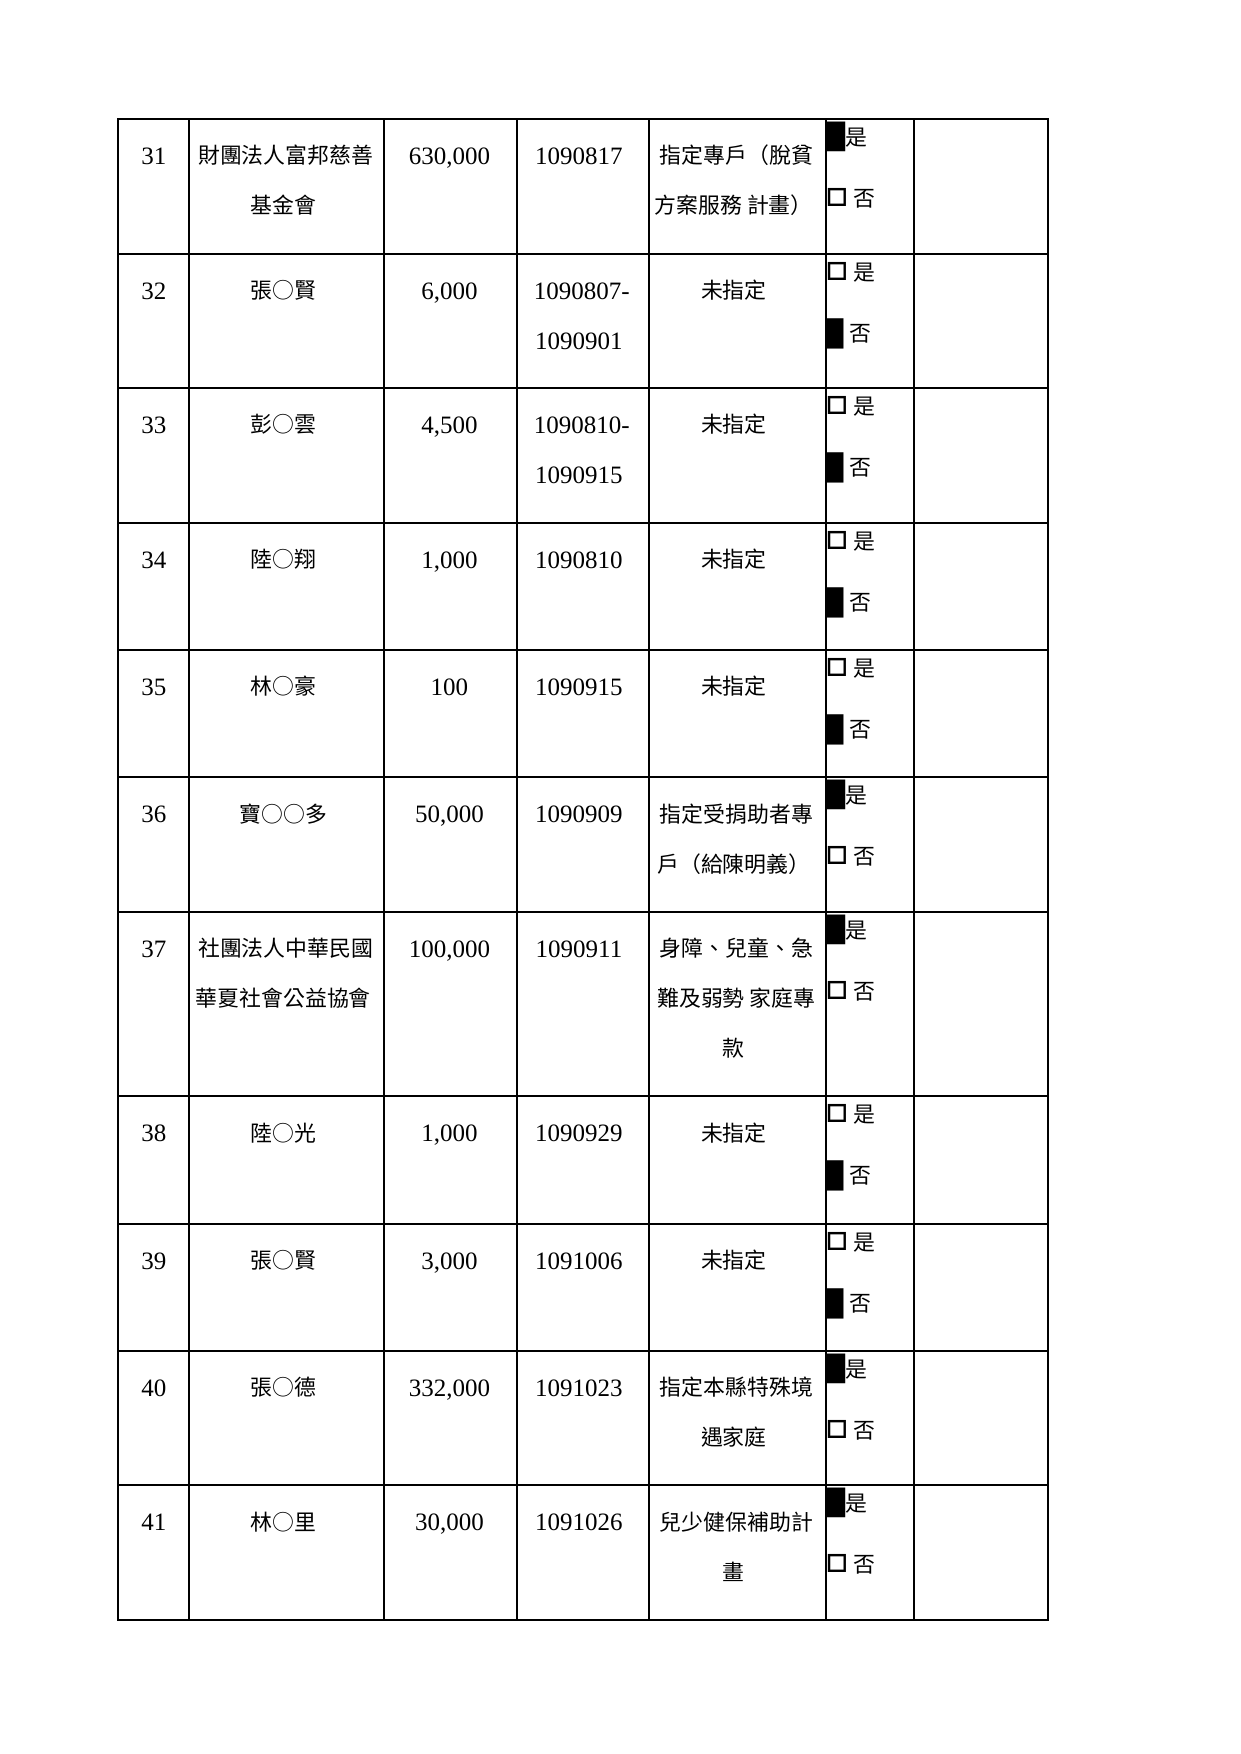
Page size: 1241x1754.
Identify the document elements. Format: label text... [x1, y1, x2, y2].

table_cell 30,000 [385, 1486, 516, 1619]
table_cell 未指定 [650, 651, 825, 776]
table_cell 1091026 [518, 1486, 648, 1619]
table_cell 社團法人中華民國華夏社會公益協會 [190, 913, 383, 1095]
table_cell 林○豪 [190, 651, 383, 776]
table_cell 陸○翔 [190, 524, 383, 649]
table_cell █是 o否 [827, 778, 913, 911]
table_cell 100 [385, 651, 516, 776]
table_cell 31 [119, 120, 188, 253]
table_cell 32 [119, 255, 188, 387]
table_cell 6,000 [385, 255, 516, 387]
table_cell [915, 913, 1047, 1095]
table_cell 50,000 [385, 778, 516, 911]
table_cell [915, 1225, 1047, 1350]
table_cell 未指定 [650, 524, 825, 649]
table_cell 未指定 [650, 1225, 825, 1350]
table_cell 100,000 [385, 913, 516, 1095]
table_cell [915, 651, 1047, 776]
table_cell 1090810 [518, 524, 648, 649]
table_cell █是 o否 [827, 1352, 913, 1484]
table_cell 指定本縣特殊境遇家庭 [650, 1352, 825, 1484]
table_cell 1090909 [518, 778, 648, 911]
table_cell 陸○光 [190, 1097, 383, 1222]
table_cell 3,000 [385, 1225, 516, 1350]
table_cell 1090810-1090915 [518, 389, 648, 522]
table_cell o是 █ 否 [827, 389, 913, 522]
table_cell 張○德 [190, 1352, 383, 1484]
table_cell 林○里 [190, 1486, 383, 1619]
table_cell 指定受捐助者專戶（給陳明義） [650, 778, 825, 911]
table_cell [915, 120, 1047, 253]
table_cell 35 [119, 651, 188, 776]
table_cell 1,000 [385, 1097, 516, 1222]
table_cell 4,500 [385, 389, 516, 522]
table_cell [915, 1486, 1047, 1619]
table_cell [915, 524, 1047, 649]
table_cell 38 [119, 1097, 188, 1222]
table_cell 財團法人富邦慈善基金會 [190, 120, 383, 253]
table_cell 1091023 [518, 1352, 648, 1484]
table_cell 41 [119, 1486, 188, 1619]
table_cell 34 [119, 524, 188, 649]
table_cell 36 [119, 778, 188, 911]
table_cell 未指定 [650, 1097, 825, 1222]
table_cell 張○賢 [190, 255, 383, 387]
table_cell 630,000 [385, 120, 516, 253]
table_cell 未指定 [650, 389, 825, 522]
table_cell 1090911 [518, 913, 648, 1095]
table_cell 1090929 [518, 1097, 648, 1222]
table_cell 張○賢 [190, 1225, 383, 1350]
table_cell █是 o否 [827, 120, 913, 253]
table_cell 指定專戶（脫貧方案服務 計畫） [650, 120, 825, 253]
table_cell o是 █ 否 [827, 1225, 913, 1350]
table_cell 1090817 [518, 120, 648, 253]
table_cell [915, 1352, 1047, 1484]
table_cell 1090807-1090901 [518, 255, 648, 387]
table_cell █是 o否 [827, 1486, 913, 1619]
table_cell 未指定 [650, 255, 825, 387]
table_cell o是 █ 否 [827, 524, 913, 649]
table_cell 332,000 [385, 1352, 516, 1484]
table_cell 身障、兒童、急難及弱勢 家庭專款 [650, 913, 825, 1095]
table_cell [915, 778, 1047, 911]
table_cell 1091006 [518, 1225, 648, 1350]
table_cell [915, 389, 1047, 522]
table_cell 1090915 [518, 651, 648, 776]
table_cell 彭○雲 [190, 389, 383, 522]
table_cell [915, 255, 1047, 387]
table_cell o是 █ 否 [827, 1097, 913, 1222]
table_cell 39 [119, 1225, 188, 1350]
table_cell 寶○○多 [190, 778, 383, 911]
table_cell [915, 1097, 1047, 1222]
table_cell o是 █ 否 [827, 651, 913, 776]
table_cell 40 [119, 1352, 188, 1484]
table_cell 37 [119, 913, 188, 1095]
table_cell █是 o否 [827, 913, 913, 1095]
table_cell 兒少健保補助計畫 [650, 1486, 825, 1619]
table_cell 33 [119, 389, 188, 522]
table_cell o是 █ 否 [827, 255, 913, 387]
table_cell 1,000 [385, 524, 516, 649]
